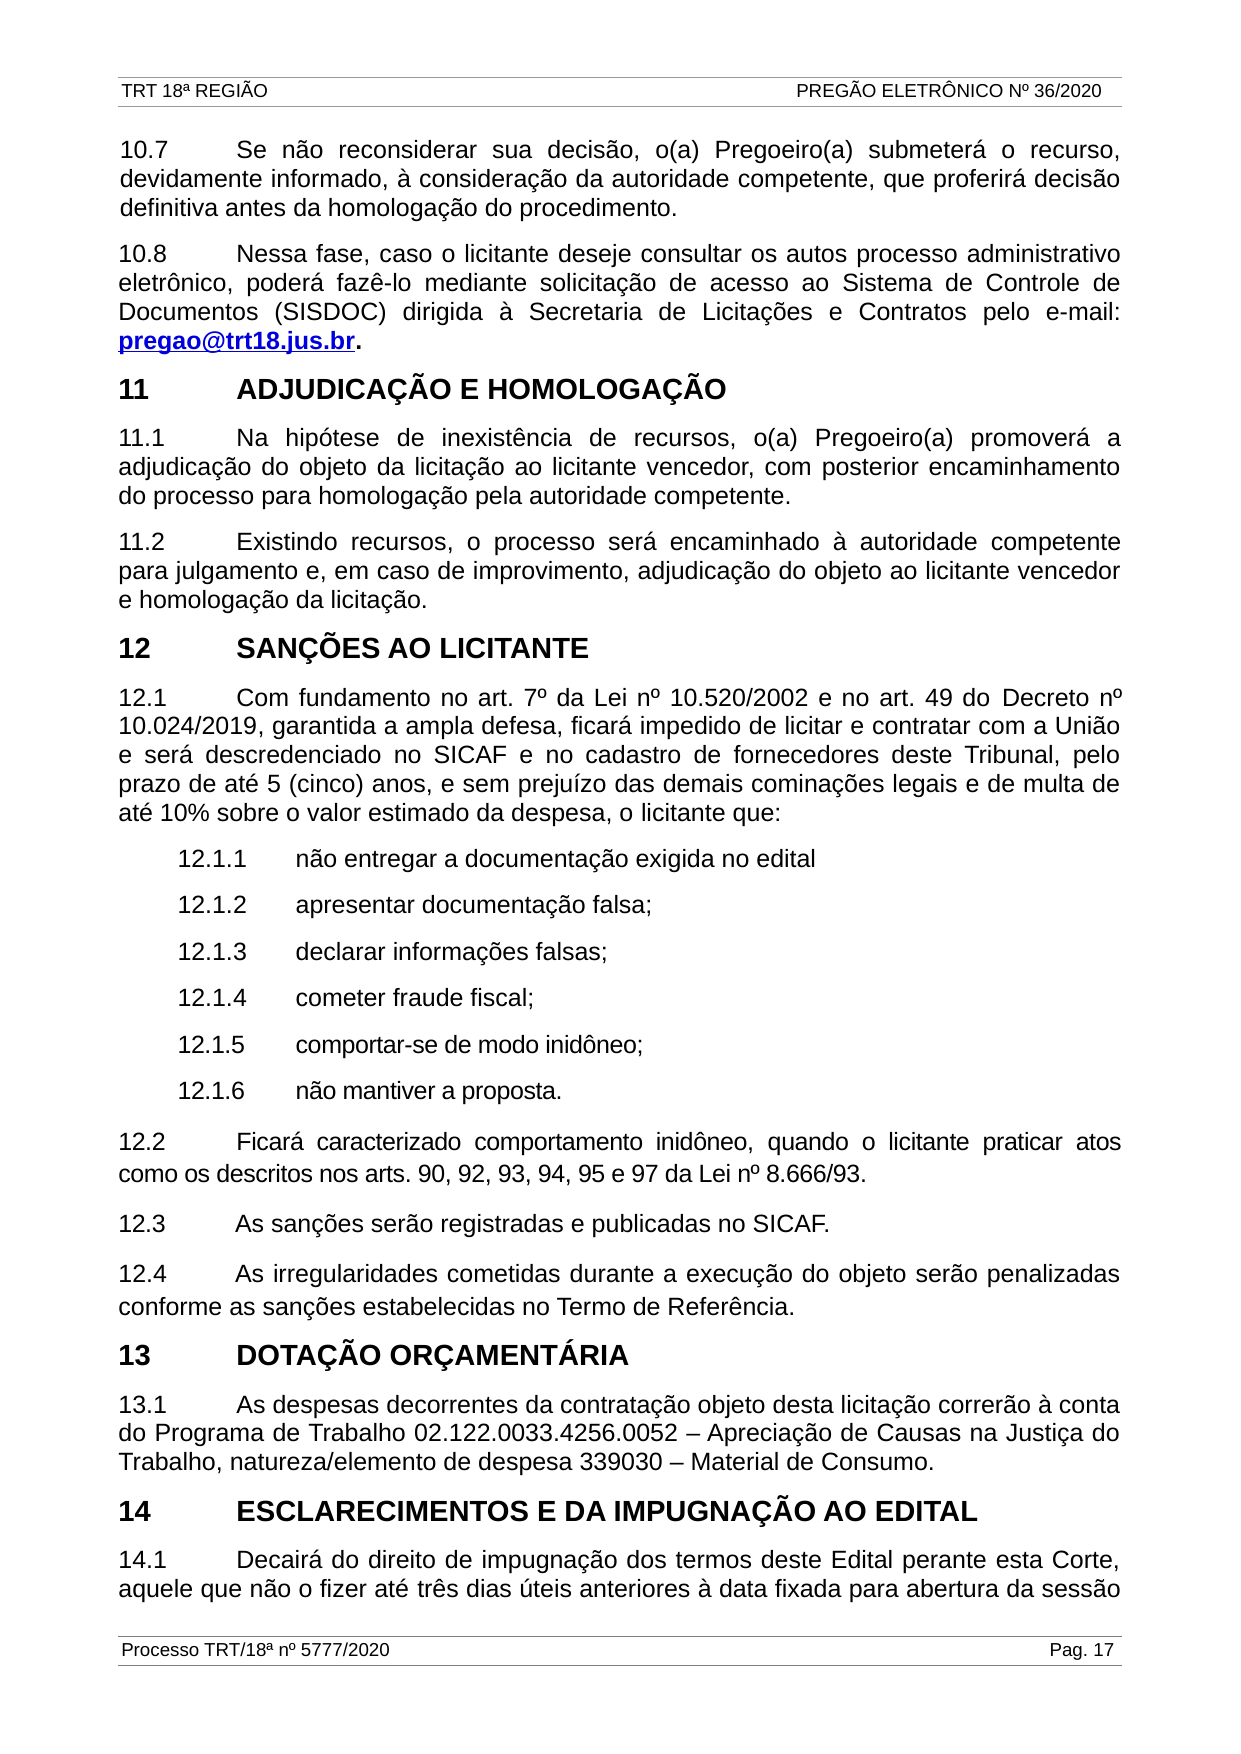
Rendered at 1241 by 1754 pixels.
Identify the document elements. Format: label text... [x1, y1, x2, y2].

text 12 SANÇÕES AO LICITANTE [118, 631, 1122, 665]
text 13 DOTAÇÃO ORÇAMENTÁRIA [118, 1338, 1122, 1372]
text 14 ESCLARECIMENTOS E DA IMPUGNAÇÃO AO EDITAL [118, 1494, 1122, 1527]
list 12.1.6 não mantiver a proposta. [177, 1076, 1122, 1105]
text 12.1.3 declarar informações falsas; [177, 937, 1122, 966]
text 14.1 Decairá do direito de impugnação dos termos deste Edital perante esta Corte, aquele que não o fizer até três dias úteis anteriores à data fixada para abertura da sessão [118, 1545, 1122, 1602]
text 10.8 Nessa fase, caso o licitante deseje consultar os autos processo administrativo eletrônico, poderá fazê-lo mediante solicitação de acesso ao Sistema de Controle de Documentos (SISDOC) dirigida à Secretaria de Licitações e Contratos pelo e-mail: pregao@trt18.jus.br. [118, 239, 1122, 354]
text 12.3 As sanções serão registradas e publicadas no SICAF. [118, 1206, 1122, 1238]
text 13.1 As despesas decorrentes da contratação objeto desta licitação correrão à conta do Programa de Trabalho 02.122.0033.4256.0052 – Apreciação de Causas na Justiça do Trabalho, natureza/elemento de despesa 339030 – Material de Consumo. [118, 1390, 1122, 1476]
text 12.1 Com fundamento no art. 7º da Lei nº 10.520/2002 e no art. 49 do Decreto nº 10.024/2019, garantida a ampla defesa, ficará impedido de licitar e contratar com a União e será descredenciado no SICAF e no cadastro de fornecedores deste Tribunal, pelo prazo de até 5 (cinco) anos, e sem prejuízo das demais cominações legais e de multa de até 10% sobre o valor estimado da despesa, o licitante que: [118, 683, 1122, 826]
text 12.1.1 não entregar a documentação exigida no edital [177, 844, 1122, 873]
text 12.1.4 cometer fraude fiscal; [177, 983, 1122, 1012]
text 11.1 Na hipótese de inexistência de recursos, o(a) Pregoeiro(a) promoverá a adjudicação do objeto da licitação ao licitante vencedor, com posterior encaminhamento do processo para homologação pela autoridade competente. [118, 423, 1122, 510]
text 12.1.2 apresentar documentação falsa; [177, 891, 1122, 919]
text 12.2 Ficará caracterizado comportamento inidôneo, quando o licitante praticar atos como os descritos nos arts. 90, 92, 93, 94, 95 e 97 da Lei nº 8.666/93. [118, 1123, 1122, 1188]
text 11 ADJUDICAÇÃO E HOMOLOGAÇÃO [118, 372, 1122, 406]
text 11.2 Existindo recursos, o processo será encaminhado à autoridade competente para julgamento e, em caso de improvimento, adjudicação do objeto ao licitante vencedor e homologação da licitação. [118, 527, 1122, 614]
list 12.1.5 comportar-se de modo inidôneo; [177, 1030, 1122, 1059]
text 10.7 Se não reconsiderar sua decisão, o(a) Pregoeiro(a) submeterá o recurso, devidamente informado, à consideração da autoridade competente, que proferirá decisão definitiva antes da homologação do procedimento. [119, 136, 1122, 222]
list 12.4 As irregularidades cometidas durante a execução do objeto serão penalizadas conforme as sanções estabelecidas no Termo de Referência. [118, 1256, 1122, 1321]
